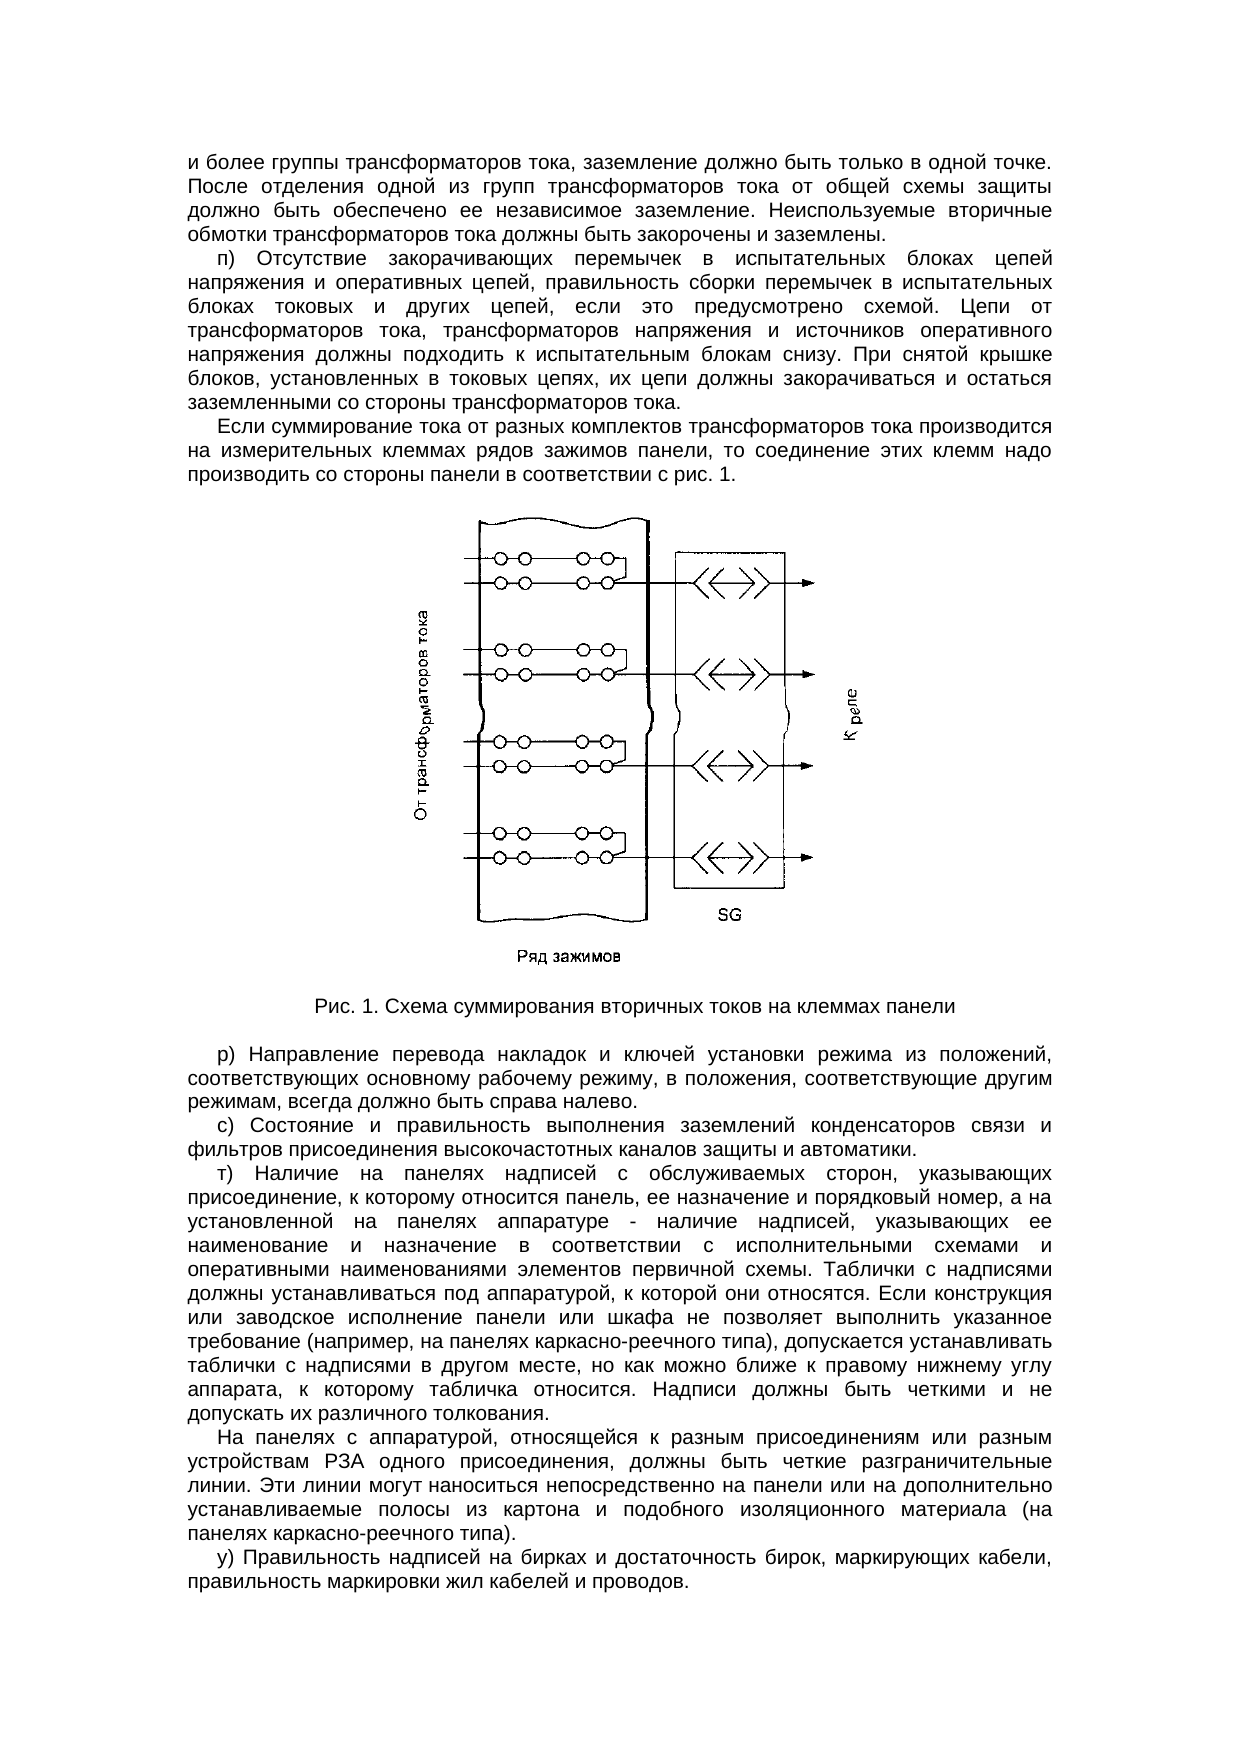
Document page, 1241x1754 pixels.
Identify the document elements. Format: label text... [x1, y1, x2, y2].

text р) Направление перевода накладок и ключей установки режима из положений, соответствующих основному рабочему режиму, в положения, соответствующие другим режимам, всегда должно быть справа налево. [187, 1041, 1053, 1113]
text у) Правильность надписей на бирках и достаточность бирок, маркирующих кабели, правильность маркировки жил кабелей и проводов. [187, 1544, 1053, 1592]
text На панелях с аппаратурой, относящейся к разным присоединениям или разным устройствам РЗА одного присоединения, должны быть четкие разграничительные линии. Эти линии могут наноситься непосредственно на панели или на дополнительно устанавливаемые полосы из картона и подобного изоляционного материала (на панелях каркасно-реечного типа). [187, 1425, 1053, 1544]
text Рис. 1. Схема суммирования вторичных токов на клеммах панели [187, 993, 1053, 1017]
text с) Состояние и правильность выполнения заземлений конденсаторов связи и фильтров присоединения высокочастотных каналов защиты и автоматики. [187, 1113, 1053, 1161]
text Если суммирование тока от разных комплектов трансформаторов тока производится на измерительных клеммах рядов зажимов панели, то соединение этих клемм надо производить со стороны панели в соответствии с рис. 1. [187, 413, 1053, 485]
text т) Наличие на панелях надписей с обслуживаемых сторон, указывающих присоединение, к которому относится панель, ее назначение и порядковый номер, а на установленной на панелях аппаратуре - наличие надписей, указывающих ее наименование и назначение в соответствии с исполнительными схемами и оперативными наименованиями элементов первичной схемы. Таблички с надписями должны устанавливаться под аппаратурой, к которой они относятся. Если конструкция или заводское исполнение панели или шкафа не позволяет выполнить указанное требование (например, на панелях каркасно-реечного типа), допускается устанавливать таблички с надписями в другом месте, но как можно ближе к правому нижнему углу аппарата, к которому табличка относится. Надписи должны быть четкими и не допускать их различного толкования. [187, 1161, 1053, 1425]
text и более группы трансформаторов тока, заземление должно быть только в одной точке. После отделения одной из групп трансформаторов тока от общей схемы защиты должно быть обеспечено ее независимое заземление. Неиспользуемые вторичные обмотки трансформаторов тока должны быть закорочены и заземлены. [187, 150, 1053, 246]
text п) Отсутствие закорачивающих перемычек в испытательных блоках цепей напряжения и оперативных цепей, правильность сборки перемычек в испытательных блоках токовых и других цепей, если это предусмотрено схемой. Цепи от трансформаторов тока, трансформаторов напряжения и источников оперативного напряжения должны подходить к испытательным блокам снизу. При снятой крышке блоков, установленных в токовых цепях, их цепи должны закорачиваться и остаться заземленными со стороны трансформаторов тока. [187, 246, 1053, 413]
